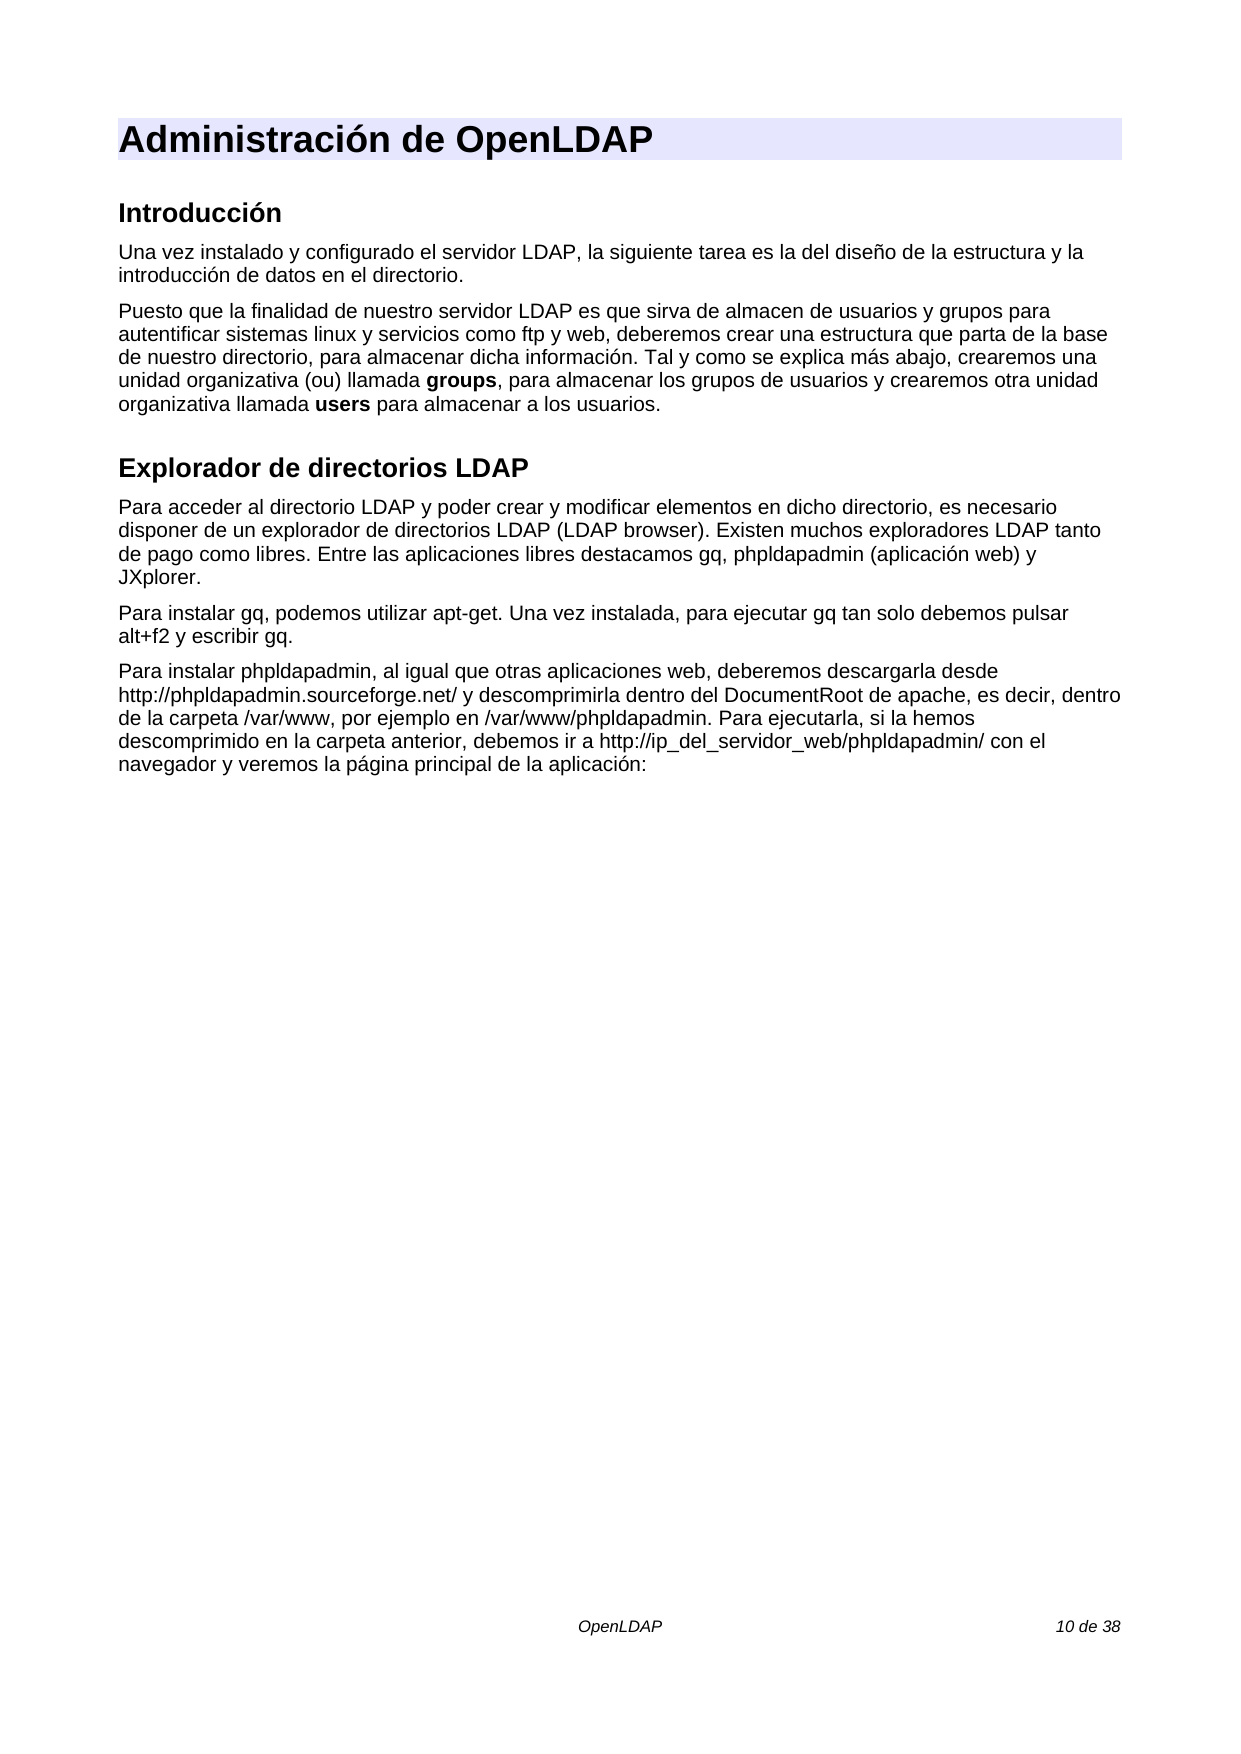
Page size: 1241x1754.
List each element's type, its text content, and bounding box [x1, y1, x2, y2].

subtitle Explorador de directorios LDAP [118, 453, 1122, 483]
text Para instalar gq, podemos utilizar apt-get. Una vez instalada, para ejecutar gq tan solo debemos pulsar alt+f2 y escribir gq. [118, 601, 1122, 648]
subtitle Introducción [118, 197, 1122, 228]
subtitle Administración de OpenLDAP [118, 118, 1122, 160]
text Una vez instalado y configurado el servidor LDAP, la siguiente tarea es la del diseño de la estructura y la introducción de datos en el directorio. [118, 240, 1122, 287]
text Para instalar phpldapadmin, al igual que otras aplicaciones web, deberemos descargarla desde http://phpldapadmin.sourceforge.net/ y descomprimirla dentro del DocumentRoot de apache, es decir, dentro de la carpeta /var/www, por ejemplo en /var/www/phpldapadmin. Para ejecutarla, si la hemos descomprimido en la carpeta anterior, debemos ir a http://ip_del_servidor_web/phpldapadmin/ con el navegador y veremos la página principal de la aplicación: [118, 660, 1122, 776]
text Puesto que la finalidad de nuestro servidor LDAP es que sirva de almacen de usuarios y grupos para autentificar sistemas linux y servicios como ftp y web, deberemos crear una estructura que parta de la base de nuestro directorio, para almacenar dicha información. Tal y como se explica más abajo, crearemos una unidad organizativa (ou) llamada groups, para almacenar los grupos de usuarios y crearemos otra unidad organizativa llamada users para almacenar a los usuarios. [118, 299, 1122, 415]
text Para acceder al directorio LDAP y poder crear y modificar elementos en dicho directorio, es necesario disponer de un explorador de directorios LDAP (LDAP browser). Existen muchos exploradores LDAP tanto de pago como libres. Entre las aplicaciones libres destacamos gq, phpldapadmin (aplicación web) y JXplorer. [118, 496, 1122, 589]
